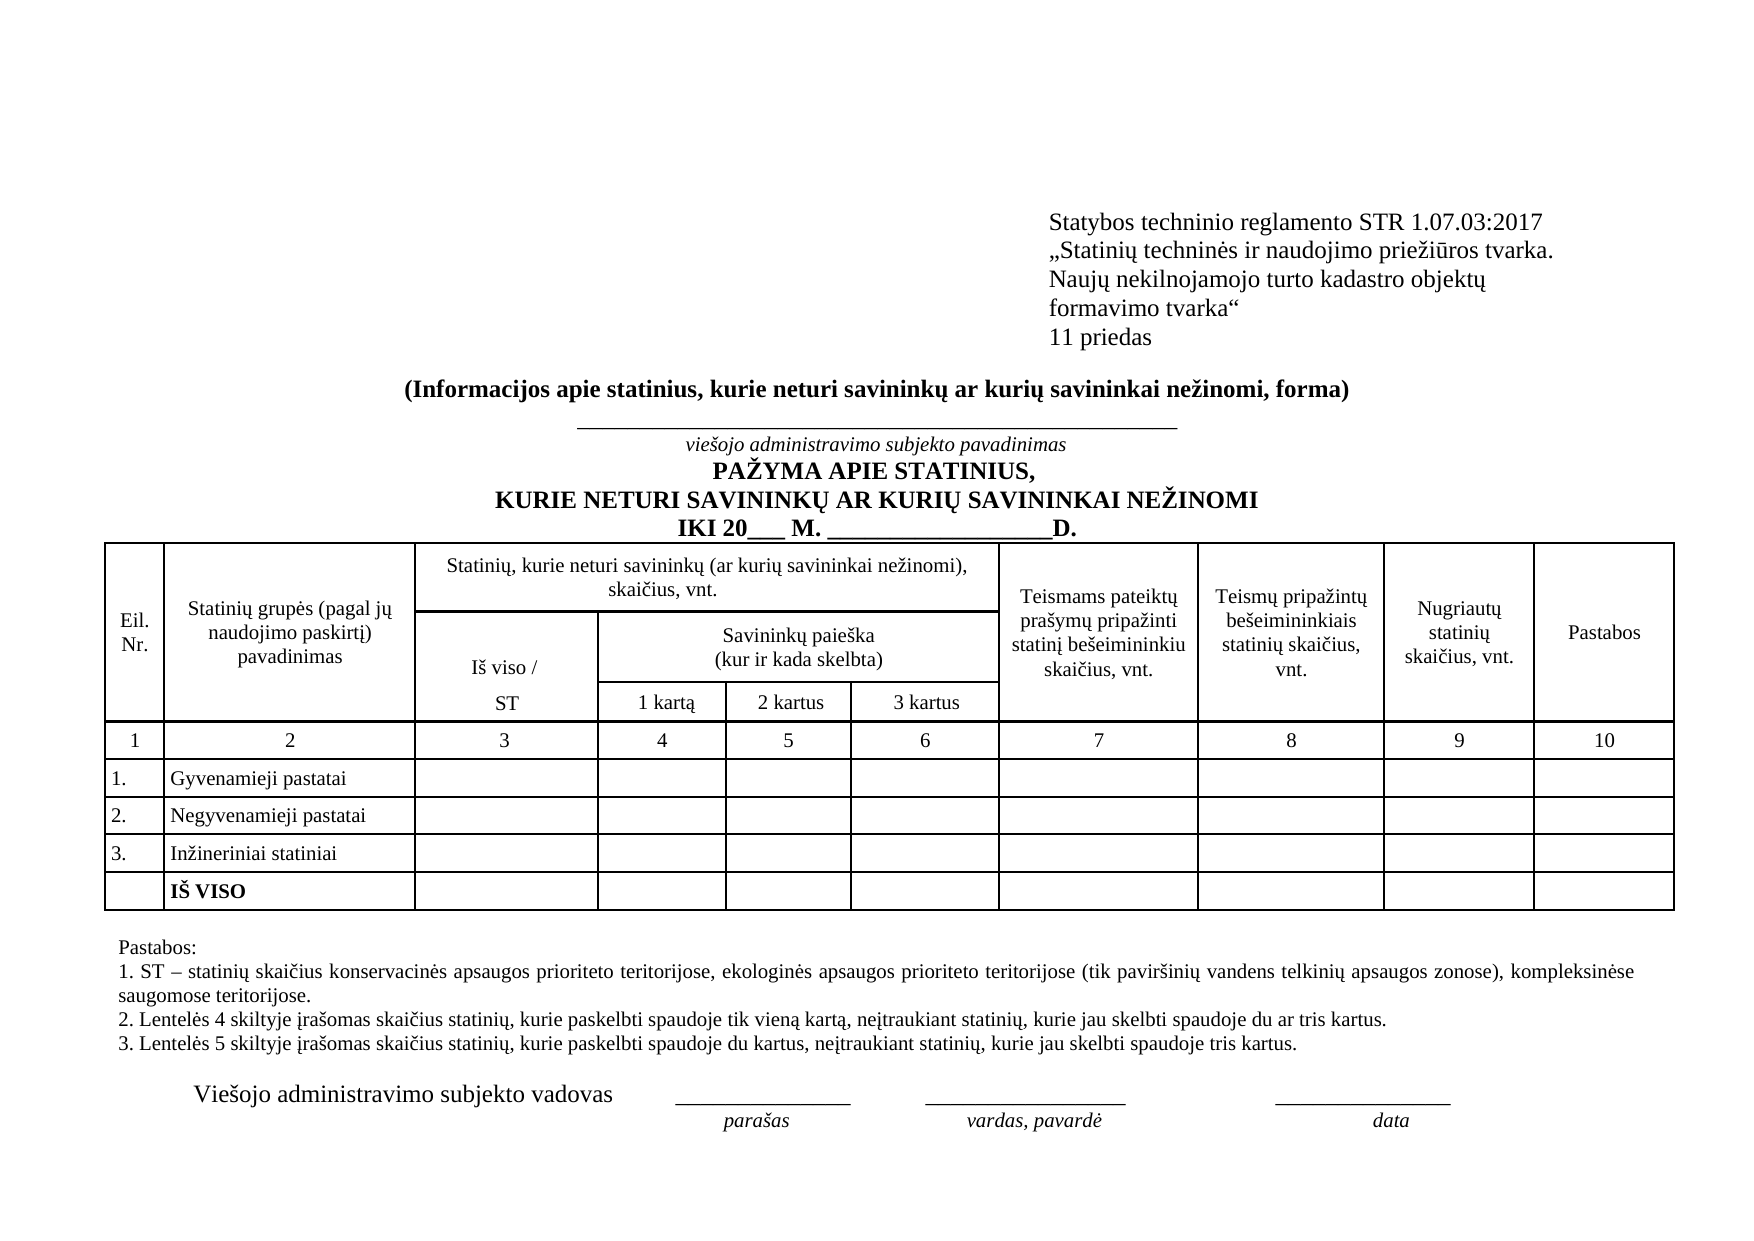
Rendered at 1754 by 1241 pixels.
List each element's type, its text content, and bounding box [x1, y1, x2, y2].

table_cell [727, 760, 850, 796]
table_cell [1385, 760, 1533, 796]
table_cell 1. [106, 760, 163, 796]
table_cell [106, 873, 163, 908]
table_cell [1385, 835, 1533, 871]
table_cell [1535, 873, 1673, 908]
table_header Eil. Nr. [106, 544, 163, 720]
table_cell Iš viso / ST [416, 613, 597, 720]
table_cell [1000, 835, 1197, 871]
table_cell [1000, 760, 1197, 796]
text IKI 20___ M. __________________D. [118, 513, 1636, 542]
text ________________________________________________ [118, 403, 1636, 432]
text viešojo administravimo subjekto pavadinimas [118, 432, 1636, 456]
table_header Teismams pateiktų prašymų pripažinti statinį bešeimininkiu skaičius, vnt. [1000, 544, 1197, 720]
table_cell [727, 835, 850, 871]
table_cell [416, 760, 597, 796]
table_cell [1199, 760, 1383, 796]
table_cell 3. [106, 835, 163, 871]
table_cell Savininkų paieška (kur ir kada skelbta) [599, 613, 998, 681]
text Pastabos: [118, 934, 1636, 959]
text parašas vardas, pavardė data [118, 1108, 1636, 1132]
text Viešojo administravimo subjekto vadovas ______________ ________________ ______________ [118, 1079, 1636, 1108]
table_cell [1000, 798, 1197, 833]
table_header Teismų pripažintų bešeimininkiais statinių skaičius, vnt. [1199, 544, 1383, 720]
table_cell [1000, 873, 1197, 908]
table_header Statinių, kurie neturi savininkų (ar kurių savininkai nežinomi), skaičius, vnt. [416, 544, 998, 610]
table_cell [599, 798, 725, 833]
table_header Statinių grupės (pagal jų naudojimo paskirtį) pavadinimas [165, 544, 414, 720]
table_cell 3 [416, 723, 597, 758]
text „Statinių techninės ir naudojimo priežiūros tvarka. [118, 235, 1636, 264]
table_cell 6 [852, 723, 998, 758]
table_cell 2. [106, 798, 163, 833]
table_cell [852, 835, 998, 871]
text Naujų nekilnojamojo turto kadastro objektų [118, 264, 1636, 293]
table_cell 1 kartą [599, 683, 725, 720]
text 1. ST – statinių skaičius konservacinės apsaugos prioriteto teritorijose, ekologinės apsaugos prioriteto teritorijose (tik paviršinių vandens telkinių apsaugos zonose), kompleksinėse saugomose teritorijose. [118, 959, 1636, 1007]
table_cell [1535, 835, 1673, 871]
text 11 priedas [118, 322, 1636, 350]
table_cell 4 [599, 723, 725, 758]
table_cell 5 [727, 723, 850, 758]
table_cell [727, 873, 850, 908]
table_cell 7 [1000, 723, 1197, 758]
text Statybos techninio reglamento STR 1.07.03:2017 [118, 207, 1636, 235]
table_header Pastabos [1535, 544, 1673, 720]
table_cell [852, 798, 998, 833]
table_cell [1199, 873, 1383, 908]
table_cell [416, 798, 597, 833]
text formavimo tvarka“ [118, 293, 1636, 322]
table_cell [599, 873, 725, 908]
table_cell [727, 798, 850, 833]
table_cell Inžineriniai statiniai [165, 835, 414, 871]
table_cell 8 [1199, 723, 1383, 758]
table_cell [1385, 798, 1533, 833]
table_cell 3 kartus [852, 683, 998, 720]
table_cell [599, 760, 725, 796]
table_cell 1 [106, 723, 163, 758]
table_cell Gyvenamieji pastatai [165, 760, 414, 796]
table_cell 2 [165, 723, 414, 758]
table_cell 9 [1385, 723, 1533, 758]
table_cell [599, 835, 725, 871]
table_cell [1535, 798, 1673, 833]
table_cell 2 kartus [727, 683, 850, 720]
text 2. Lentelės 4 skiltyje įrašomas skaičius statinių, kurie paskelbti spaudoje tik vieną kartą, neįtraukiant statinių, kurie jau skelbti spaudoje du ar tris kartus. [118, 1007, 1636, 1031]
table_header Nugriautų statinių skaičius, vnt. [1385, 544, 1533, 720]
text (Informacijos apie statinius, kurie neturi savininkų ar kurių savininkai nežinomi, forma) [118, 374, 1636, 403]
table_cell Negyvenamieji pastatai [165, 798, 414, 833]
table_cell 10 [1535, 723, 1673, 758]
table_cell [1385, 873, 1533, 908]
table_cell [1199, 835, 1383, 871]
text PAŽYMA APIE STATINIUS, [118, 456, 1636, 485]
table_cell [1199, 798, 1383, 833]
table_cell [852, 760, 998, 796]
table_cell IŠ VISO [165, 873, 414, 908]
table_cell [1535, 760, 1673, 796]
text KURIE NETURI SAVININKŲ AR KURIŲ SAVININKAI NEŽINOMI [118, 485, 1636, 513]
table_cell [416, 835, 597, 871]
table_cell [416, 873, 597, 908]
text 3. Lentelės 5 skiltyje įrašomas skaičius statinių, kurie paskelbti spaudoje du kartus, neįtraukiant statinių, kurie jau skelbti spaudoje tris kartus. [118, 1031, 1636, 1055]
table_cell [852, 873, 998, 908]
